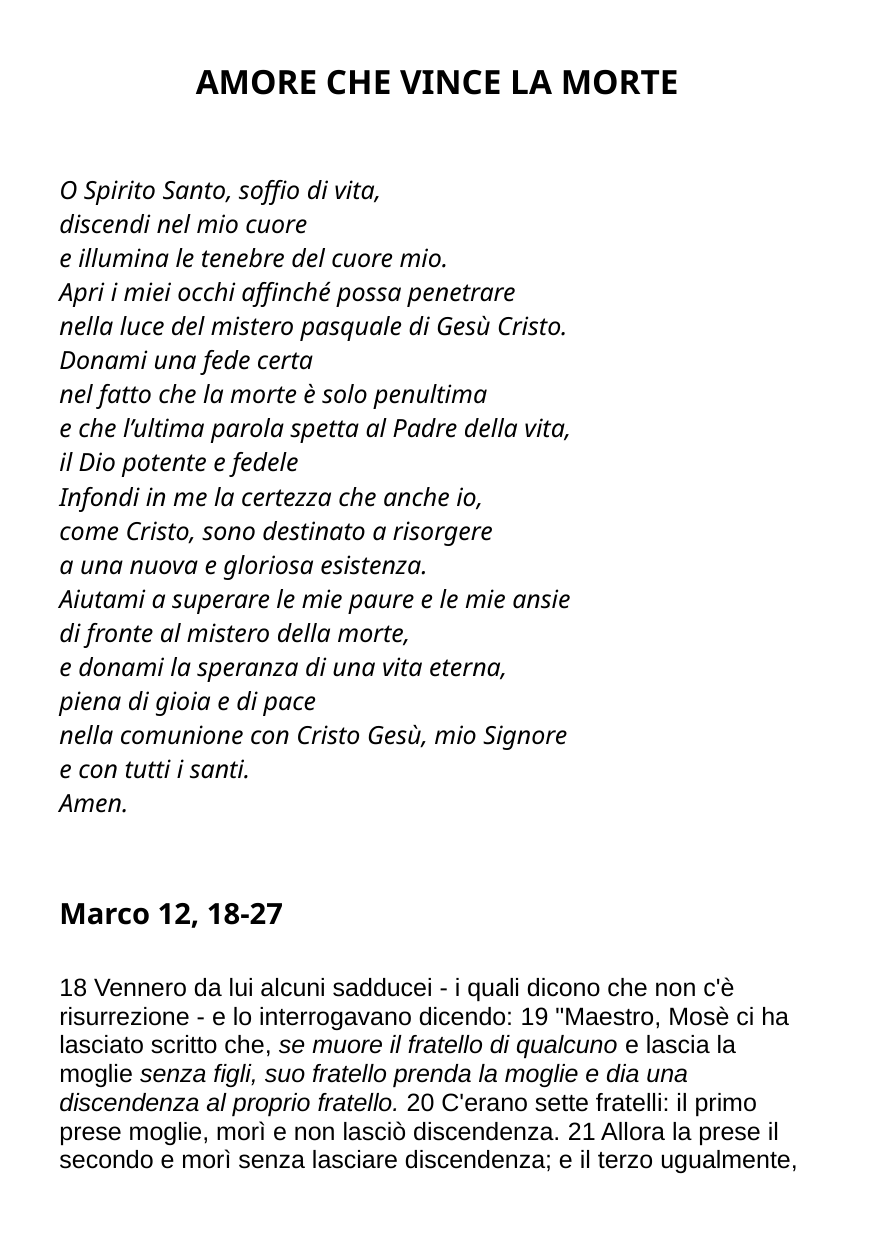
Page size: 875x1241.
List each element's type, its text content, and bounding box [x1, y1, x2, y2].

text O Spirito Santo, soffio di vita, [59, 173, 815, 207]
text Donami una fede certa [59, 343, 815, 377]
text AMORE CHE VINCE LA MORTE [59, 59, 815, 104]
text e che l’ultima parola spetta al Padre della vita, [59, 411, 815, 445]
text di fronte al mistero della morte, [59, 615, 815, 649]
text Amen. [59, 786, 815, 820]
text a una nuova e gloriosa esistenza. [59, 547, 815, 581]
text e con tutti i santi. [59, 752, 815, 786]
text Marco 12, 18-27 [59, 893, 815, 933]
text piena di gioia e di pace [59, 683, 815, 718]
text discendi nel mio cuore [59, 207, 815, 241]
text Aiutami a superare le mie paure e le mie ansie [59, 581, 815, 615]
text 18 Vennero da lui alcuni sadducei - i quali dicono che non c'è risurrezione - e lo interrogavano dicendo: 19 "Maestro, Mosè ci ha lasciato scritto che, se muore il fratello di qualcuno e lascia la moglie senza figli, suo fratello prenda la moglie e dia una discendenza al proprio fratello. 20 C'erano sette fratelli: il primo prese moglie, morì e non lasciò discendenza. 21 Allora la prese il secondo e morì senza lasciare discendenza; e il terzo ugualmente, [59, 973, 815, 1174]
text e donami la speranza di una vita eterna, [59, 649, 815, 683]
text Infondi in me la certezza che anche io, [59, 479, 815, 513]
text e illumina le tenebre del cuore mio. [59, 241, 815, 275]
text Apri i miei occhi affinché possa penetrare [59, 275, 815, 309]
text nella comunione con Cristo Gesù, mio Signore [59, 718, 815, 752]
text il Dio potente e fedele [59, 445, 815, 479]
text nel fatto che la morte è solo penultima [59, 377, 815, 411]
text nella luce del mistero pasquale di Gesù Cristo. [59, 309, 815, 343]
text come Cristo, sono destinato a risorgere [59, 513, 815, 547]
